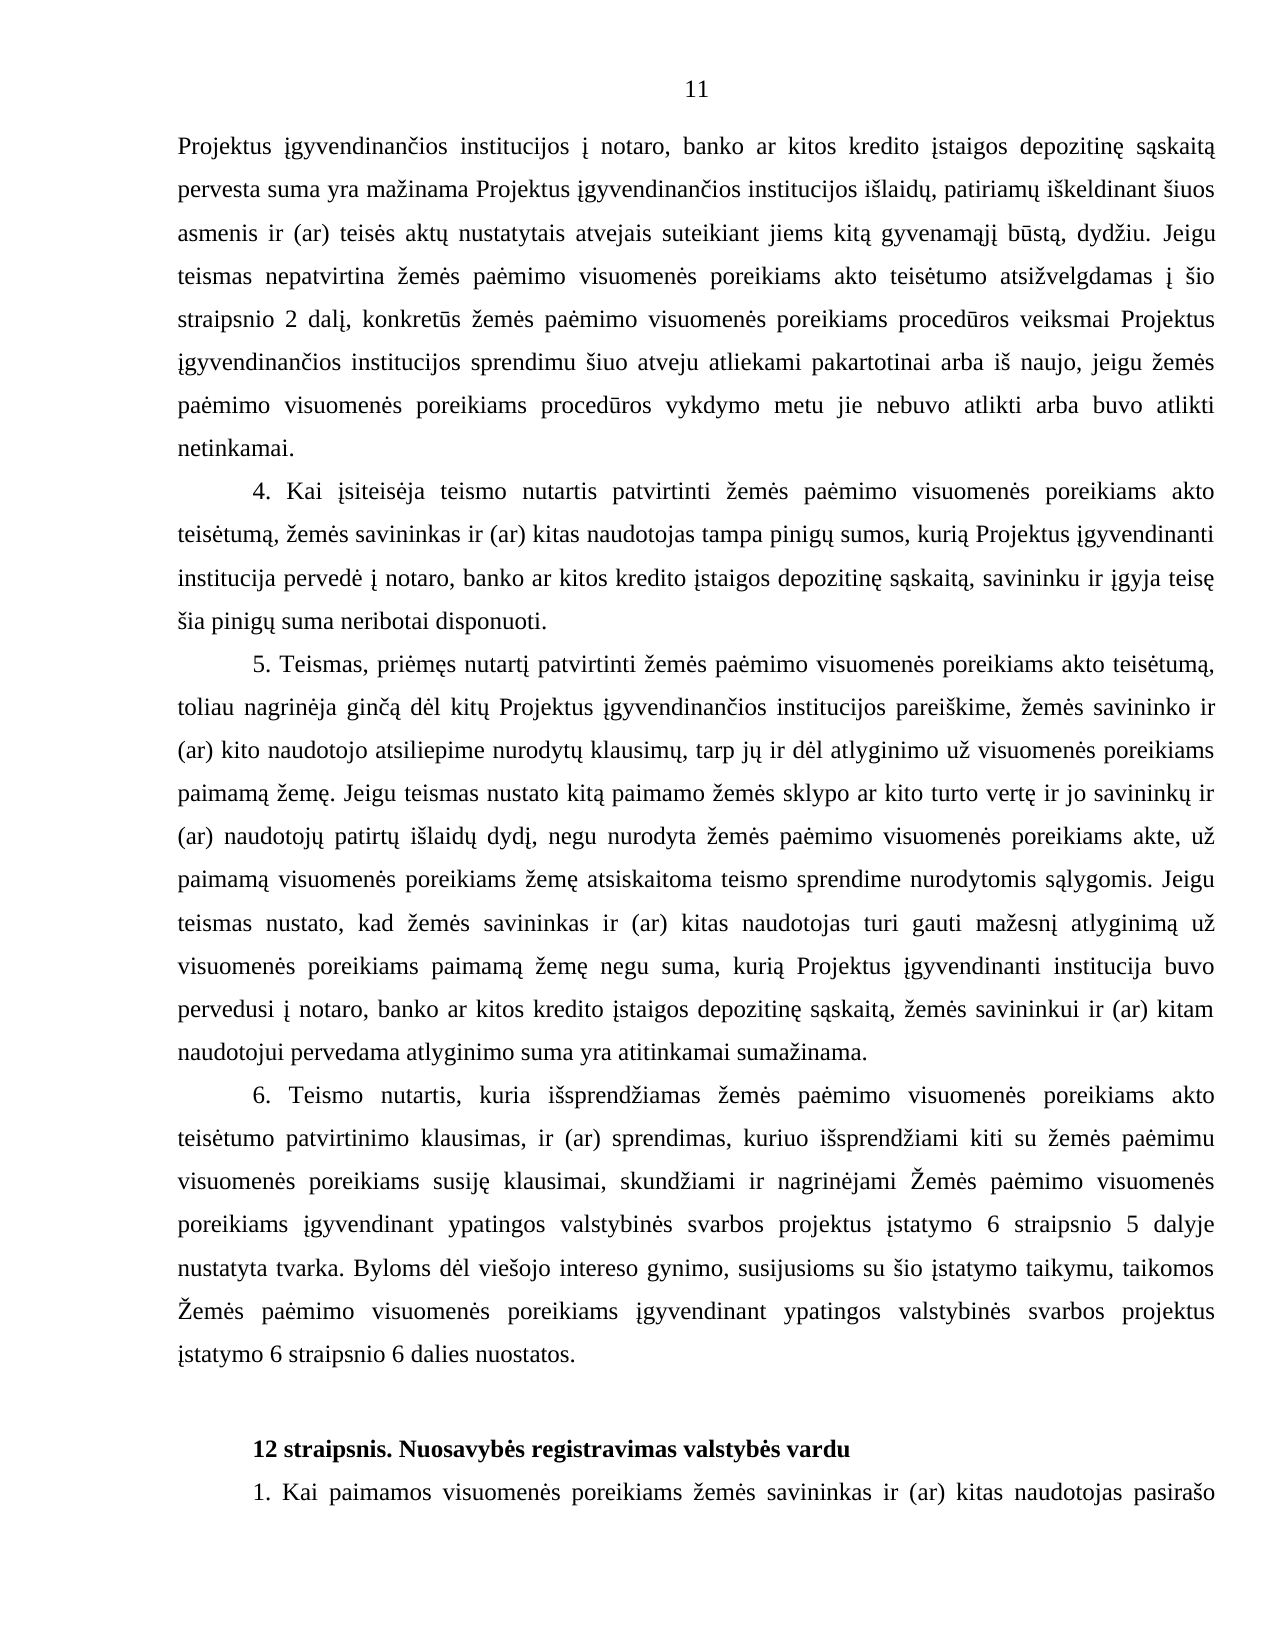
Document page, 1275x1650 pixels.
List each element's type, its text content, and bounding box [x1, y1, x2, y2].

text 1. Kai paimamos visuomenės poreikiams žemės savininkas ir (ar) kitas naudotojas pasirašo [177, 1477, 1216, 1506]
text Projektus įgyvendinančios institucijos į notaro, banko ar kitos kredito įstaigos depozitinę sąskaitą pervesta suma yra mažinama Projektus įgyvendinančios institucijos išlaidų, patiriamų iškeldinant šiuos asmenis ir (ar) teisės aktų nustatytais atvejais suteikiant jiems kitą gyvenamąjį būstą, dydžiu. Jeigu teismas nepatvirtina žemės paėmimo visuomenės poreikiams akto teisėtumo atsižvelgdamas į šio straipsnio 2 dalį, konkretūs žemės paėmimo visuomenės poreikiams procedūros veiksmai Projektus įgyvendinančios institucijos sprendimu šiuo atveju atliekami pakartotinai arba iš naujo, jeigu žemės paėmimo visuomenės poreikiams procedūros vykdymo metu jie nebuvo atlikti arba buvo atlikti netinkamai. [177, 131, 1216, 462]
text 12 straipsnis. Nuosavybės registravimas valstybės vardu [177, 1434, 1216, 1463]
text 6. Teismo nutartis, kuria išsprendžiamas žemės paėmimo visuomenės poreikiams akto teisėtumo patvirtinimo klausimas, ir (ar) sprendimas, kuriuo išsprendžiami kiti su žemės paėmimu visuomenės poreikiams susiję klausimai, skundžiami ir nagrinėjami Žemės paėmimo visuomenės poreikiams įgyvendinant ypatingos valstybinės svarbos projektus įstatymo 6 straipsnio 5 dalyje nustatyta tvarka. Byloms dėl viešojo intereso gynimo, susijusioms su šio įstatymo taikymu, taikomos Žemės paėmimo visuomenės poreikiams įgyvendinant ypatingos valstybinės svarbos projektus įstatymo 6 straipsnio 6 dalies nuostatos. [177, 1080, 1216, 1368]
text 4. Kai įsiteisėja teismo nutartis patvirtinti žemės paėmimo visuomenės poreikiams akto teisėtumą, žemės savininkas ir (ar) kitas naudotojas tampa pinigų sumos, kurią Projektus įgyvendinanti institucija pervedė į notaro, banko ar kitos kredito įstaigos depozitinę sąskaitą, savininku ir įgyja teisę šia pinigų suma neribotai disponuoti. [177, 476, 1216, 634]
text 5. Teismas, priėmęs nutartį patvirtinti žemės paėmimo visuomenės poreikiams akto teisėtumą, toliau nagrinėja ginčą dėl kitų Projektus įgyvendinančios institucijos pareiškime, žemės savininko ir (ar) kito naudotojo atsiliepime nurodytų klausimų, tarp jų ir dėl atlyginimo už visuomenės poreikiams paimamą žemę. Jeigu teismas nustato kitą paimamo žemės sklypo ar kito turto vertę ir jo savininkų ir (ar) naudotojų patirtų išlaidų dydį, negu nurodyta žemės paėmimo visuomenės poreikiams akte, už paimamą visuomenės poreikiams žemę atsiskaitoma teismo sprendime nurodytomis sąlygomis. Jeigu teismas nustato, kad žemės savininkas ir (ar) kitas naudotojas turi gauti mažesnį atlyginimą už visuomenės poreikiams paimamą žemę negu suma, kurią Projektus įgyvendinanti institucija buvo pervedusi į notaro, banko ar kitos kredito įstaigos depozitinę sąskaitą, žemės savininkui ir (ar) kitam naudotojui pervedama atlyginimo suma yra atitinkamai sumažinama. [177, 649, 1216, 1066]
